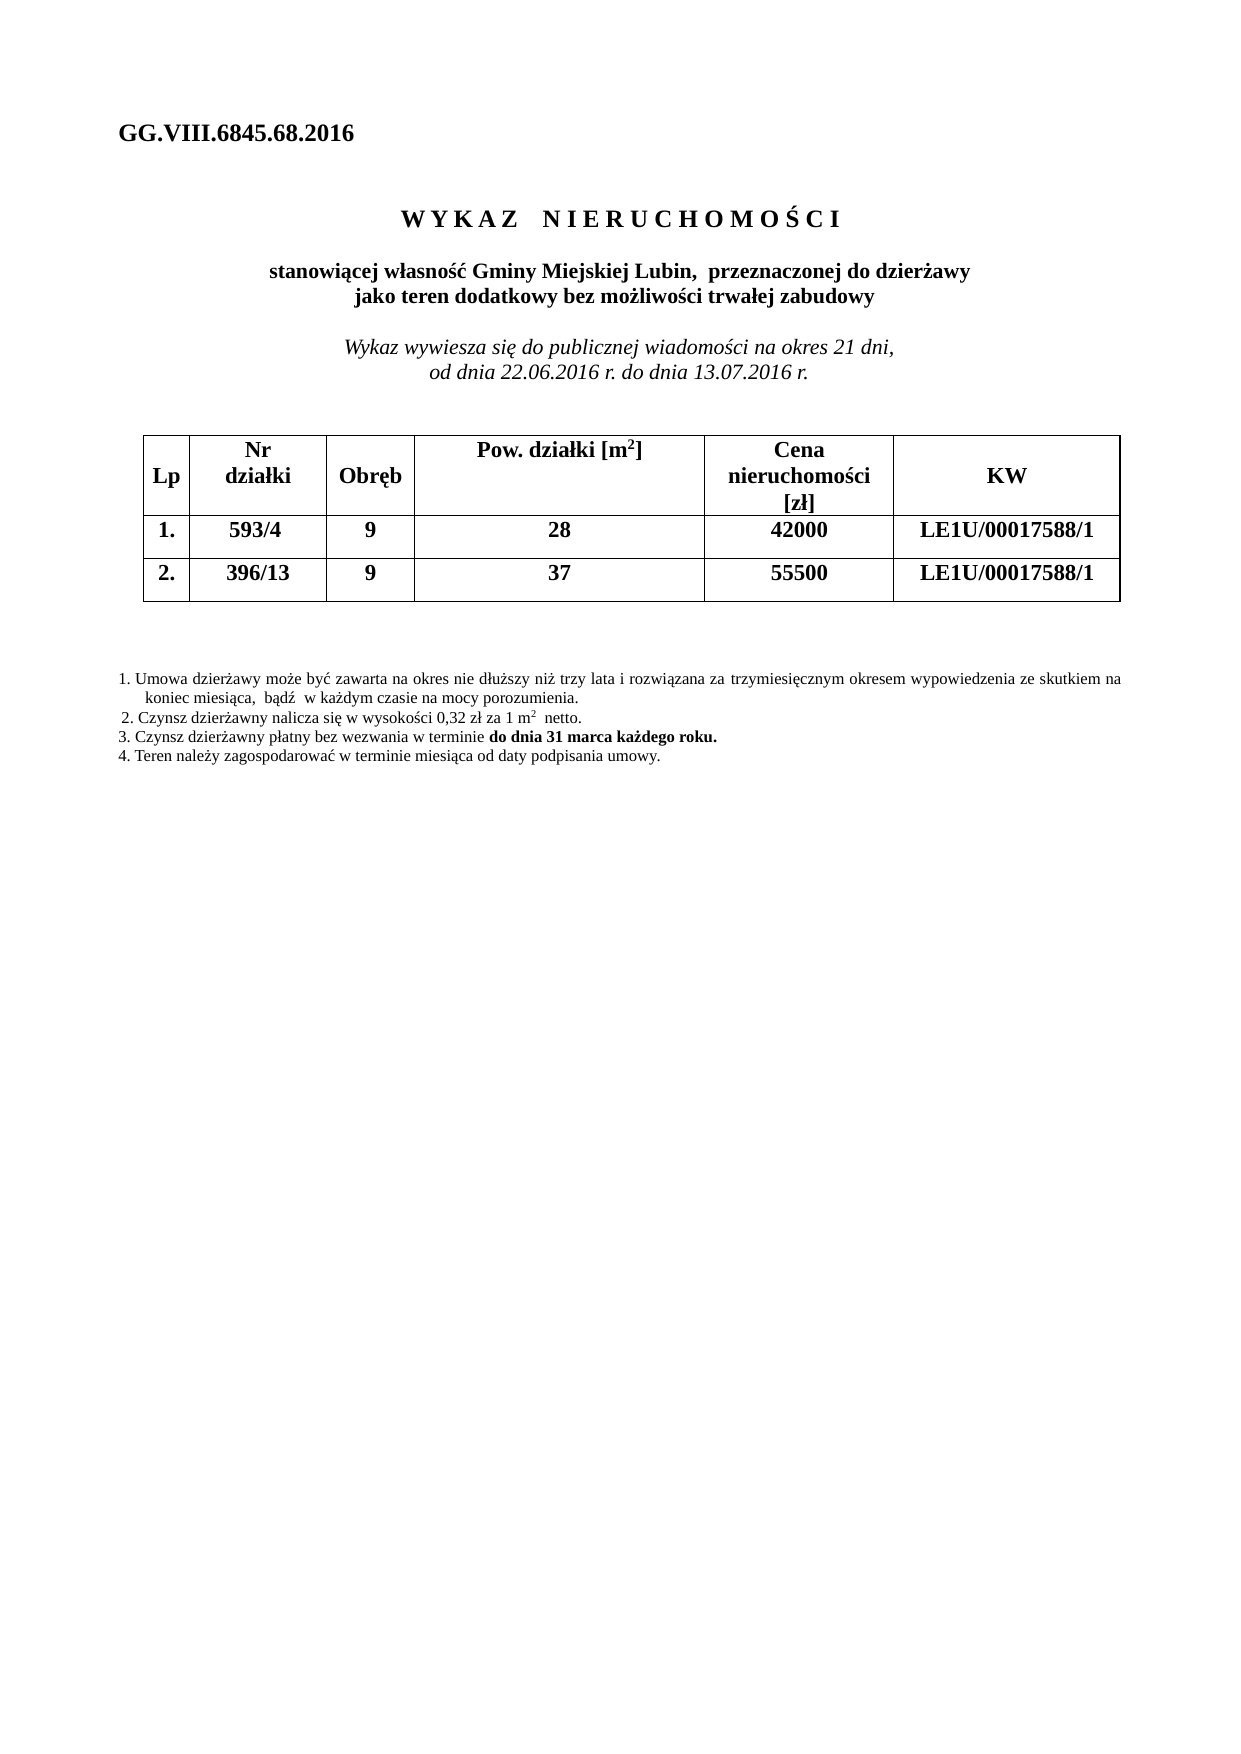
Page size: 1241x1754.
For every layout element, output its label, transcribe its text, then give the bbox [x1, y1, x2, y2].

text od dnia 22.06.2016 r. do dnia 13.07.2016 r. [118, 359, 1122, 384]
table_cell 1. [144, 516, 189, 558]
table_cell 593/4 [190, 516, 326, 558]
table_cell 42000 [705, 516, 893, 558]
text 4. Teren należy zagospodarować w terminie miesiąca od daty podpisania umowy. [118, 746, 1122, 765]
table_cell LE1U/00017588/1 [894, 516, 1119, 558]
table_cell 2. [144, 559, 189, 601]
text stanowiącej własność Gminy Miejskiej Lubin, przeznaczonej do dzierżawy [118, 258, 1122, 283]
table_cell 9 [327, 559, 414, 601]
table_cell 396/13 [190, 559, 326, 601]
text 2. Czynsz dzierżawny nalicza się w wysokości 0,32 zł za 1 m2 netto. [121, 707, 1122, 727]
table_header Nr działki [190, 436, 326, 515]
text 1. Umowa dzierżawy może być zawarta na okres nie dłuższy niż trzy lata i rozwiązana za trzymiesięcznym okresem wypowiedzenia ze skutkiem na koniec miesiąca, bądź w każdym czasie na mocy porozumienia. [118, 669, 1122, 707]
table_header KW [894, 436, 1119, 515]
table_cell 9 [327, 516, 414, 558]
table_cell 28 [415, 516, 704, 558]
table_cell LE1U/00017588/1 [894, 559, 1119, 601]
table_header Cena nieruchomości [zł] [705, 436, 893, 515]
table_header Pow. działki [m2] [415, 436, 704, 515]
table_header Lp [144, 436, 189, 515]
text 3. Czynsz dzierżawny płatny bez wezwania w terminie do dnia 31 marca każdego roku. [118, 727, 1122, 746]
table_cell 55500 [705, 559, 893, 601]
table_cell 37 [415, 559, 704, 601]
text jako teren dodatkowy bez możliwości trwałej zabudowy [118, 283, 1122, 309]
text Wykaz wywiesza się do publicznej wiadomości na okres 21 dni, [118, 334, 1122, 359]
subtitle W Y K A Z N I E R U C H O M O Ś C I [118, 204, 1122, 233]
text GG.VIII.6845.68.2016 [118, 118, 1122, 147]
table_header Obręb [327, 436, 414, 515]
